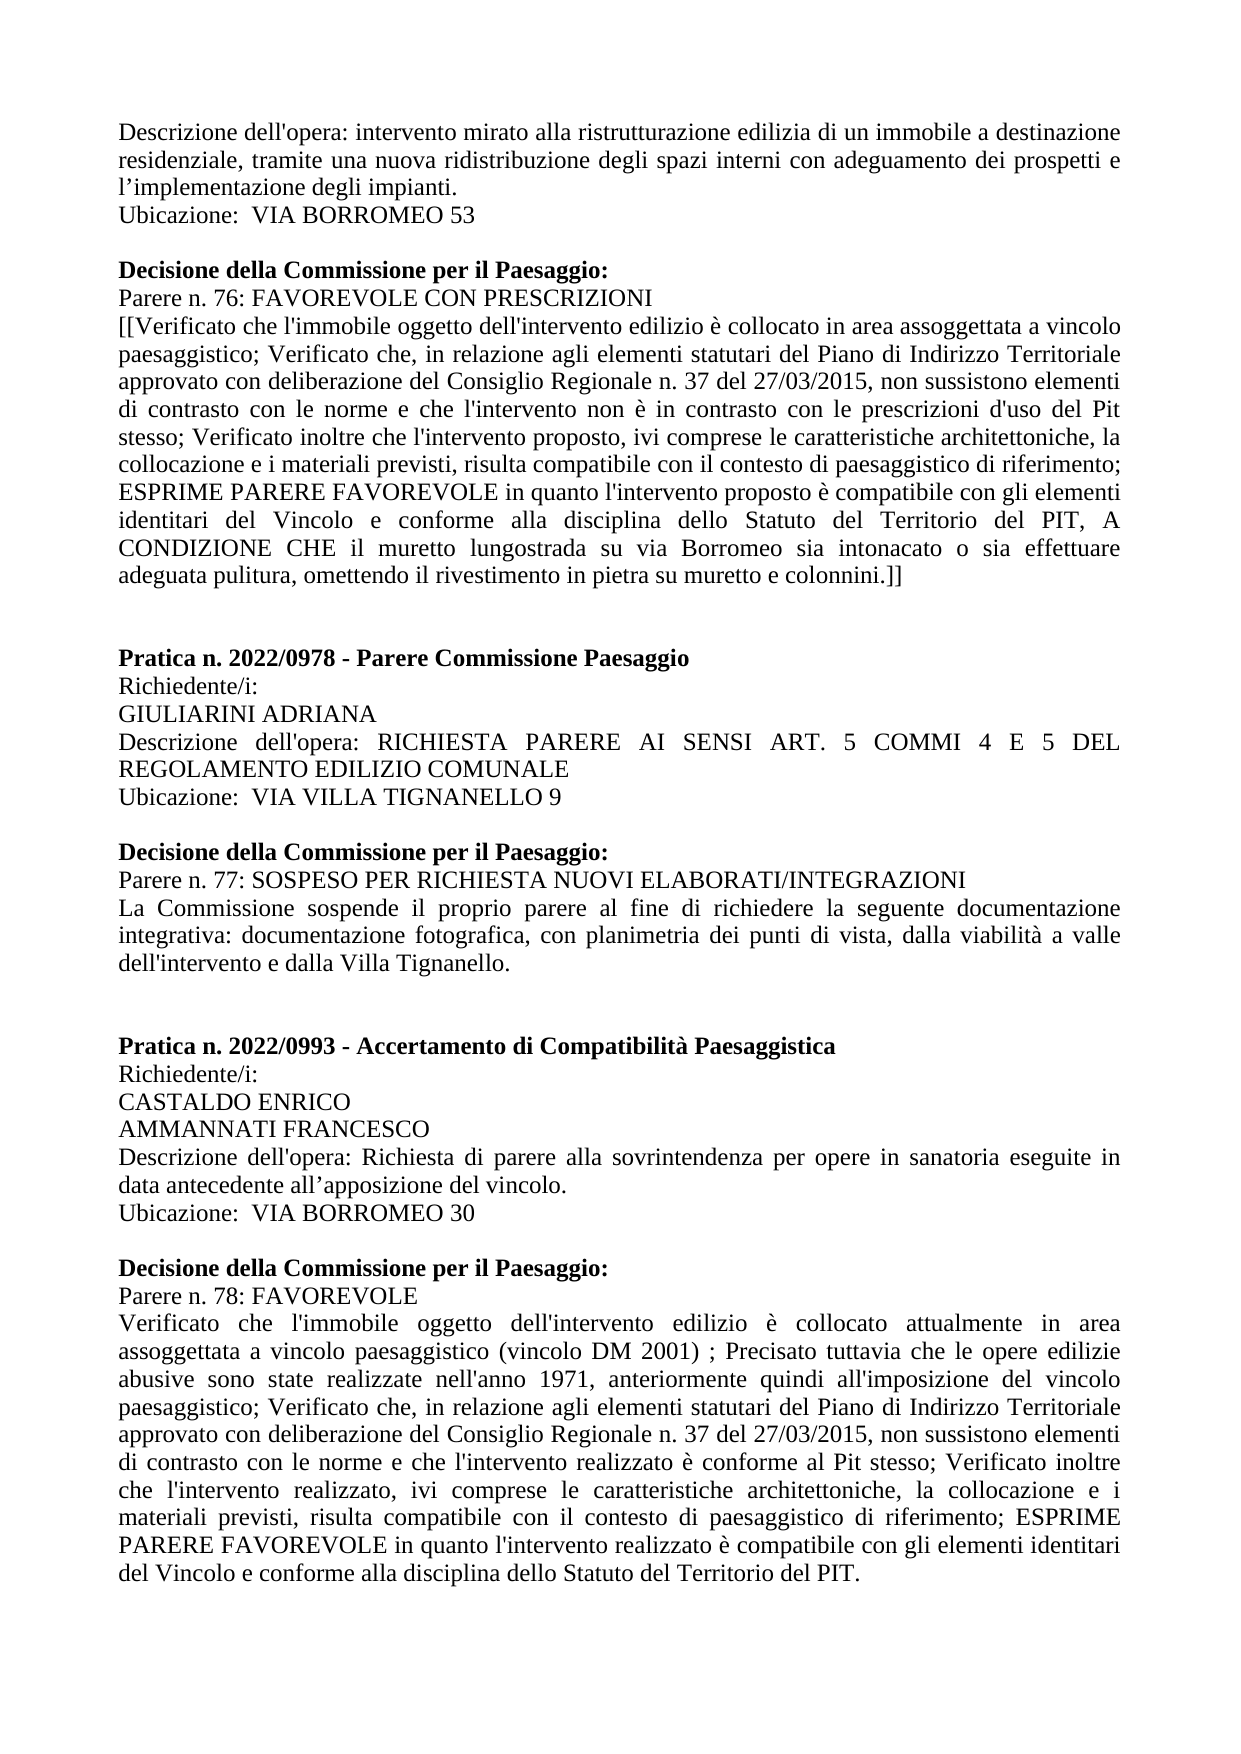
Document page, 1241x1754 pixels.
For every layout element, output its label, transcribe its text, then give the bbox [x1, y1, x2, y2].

text CASTALDO ENRICO [118, 1088, 1122, 1116]
text Pratica n. 2022/0993 - Accertamento di Compatibilità Paesaggistica [118, 1032, 1122, 1060]
text [[Verificato che l'immobile oggetto dell'intervento edilizio è collocato in area assoggettata a vincolo paesaggistico; Verificato che, in relazione agli elementi statutari del Piano di Indirizzo Territoriale approvato con deliberazione del Consiglio Regionale n. 37 del 27/03/2015, non sussistono elementi di contrasto con le norme e che l'intervento non è in contrasto con le prescrizioni d'uso del Pit stesso; Verificato inoltre che l'intervento proposto, ivi comprese le caratteristiche architettoniche, la collocazione e i materiali previsti, risulta compatibile con il contesto di paesaggistico di riferimento; ESPRIME PARERE FAVOREVOLE in quanto l'intervento proposto è compatibile con gli elementi identitari del Vincolo e conforme alla disciplina dello Statuto del Territorio del PIT, A CONDIZIONE CHE il muretto lungostrada su via Borromeo sia intonacato o sia effettuare adeguata pulitura, omettendo il rivestimento in pietra su muretto e colonnini.]] [118, 312, 1122, 589]
text Pratica n. 2022/0978 - Parere Commissione Paesaggio [118, 644, 1122, 672]
text Richiedente/i: [118, 1060, 1122, 1088]
text Decisione della Commissione per il Paesaggio: [118, 257, 1122, 284]
text Ubicazione: VIA BORROMEO 53 [118, 201, 1122, 229]
text Decisione della Commissione per il Paesaggio: [118, 838, 1122, 866]
text Descrizione dell'opera: intervento mirato alla ristrutturazione edilizia di un immobile a destinazione residenziale, tramite una nuova ridistribuzione degli spazi interni con adeguamento dei prospetti e l’implementazione degli impianti. [118, 118, 1122, 201]
text GIULIARINI ADRIANA [118, 700, 1122, 728]
text Parere n. 76: FAVOREVOLE CON PRESCRIZIONI [118, 284, 1122, 312]
text Descrizione dell'opera: RICHIESTA PARERE AI SENSI ART. 5 COMMI 4 E 5 DEL REGOLAMENTO EDILIZIO COMUNALE [118, 728, 1122, 783]
text La Commissione sospende il proprio parere al fine di richiedere la seguente documentazione integrativa: documentazione fotografica, con planimetria dei punti di vista, dalla viabilità a valle dell'intervento e dalla Villa Tignanello. [118, 894, 1122, 977]
text Descrizione dell'opera: Richiesta di parere alla sovrintendenza per opere in sanatoria eseguite in data antecedente all’apposizione del vincolo. [118, 1143, 1122, 1199]
text Parere n. 77: SOSPESO PER RICHIESTA NUOVI ELABORATI/INTEGRAZIONI [118, 866, 1122, 894]
text Verificato che l'immobile oggetto dell'intervento edilizio è collocato attualmente in area assoggettata a vincolo paesaggistico (vincolo DM 2001) ; Precisato tuttavia che le opere edilizie abusive sono state realizzate nell'anno 1971, anteriormente quindi all'imposizione del vincolo paesaggistico; Verificato che, in relazione agli elementi statutari del Piano di Indirizzo Territoriale approvato con deliberazione del Consiglio Regionale n. 37 del 27/03/2015, non sussistono elementi di contrasto con le norme e che l'intervento realizzato è conforme al Pit stesso; Verificato inoltre che l'intervento realizzato, ivi comprese le caratteristiche architettoniche, la collocazione e i materiali previsti, risulta compatibile con il contesto di paesaggistico di riferimento; ESPRIME PARERE FAVOREVOLE in quanto l'intervento realizzato è compatibile con gli elementi identitari del Vincolo e conforme alla disciplina dello Statuto del Territorio del PIT. [118, 1309, 1122, 1587]
text Ubicazione: VIA VILLA TIGNANELLO 9 [118, 783, 1122, 811]
text Richiedente/i: [118, 672, 1122, 700]
text Decisione della Commissione per il Paesaggio: [118, 1254, 1122, 1282]
text Ubicazione: VIA BORROMEO 30 [118, 1199, 1122, 1226]
text Parere n. 78: FAVOREVOLE [118, 1282, 1122, 1309]
text AMMANNATI FRANCESCO [118, 1116, 1122, 1143]
